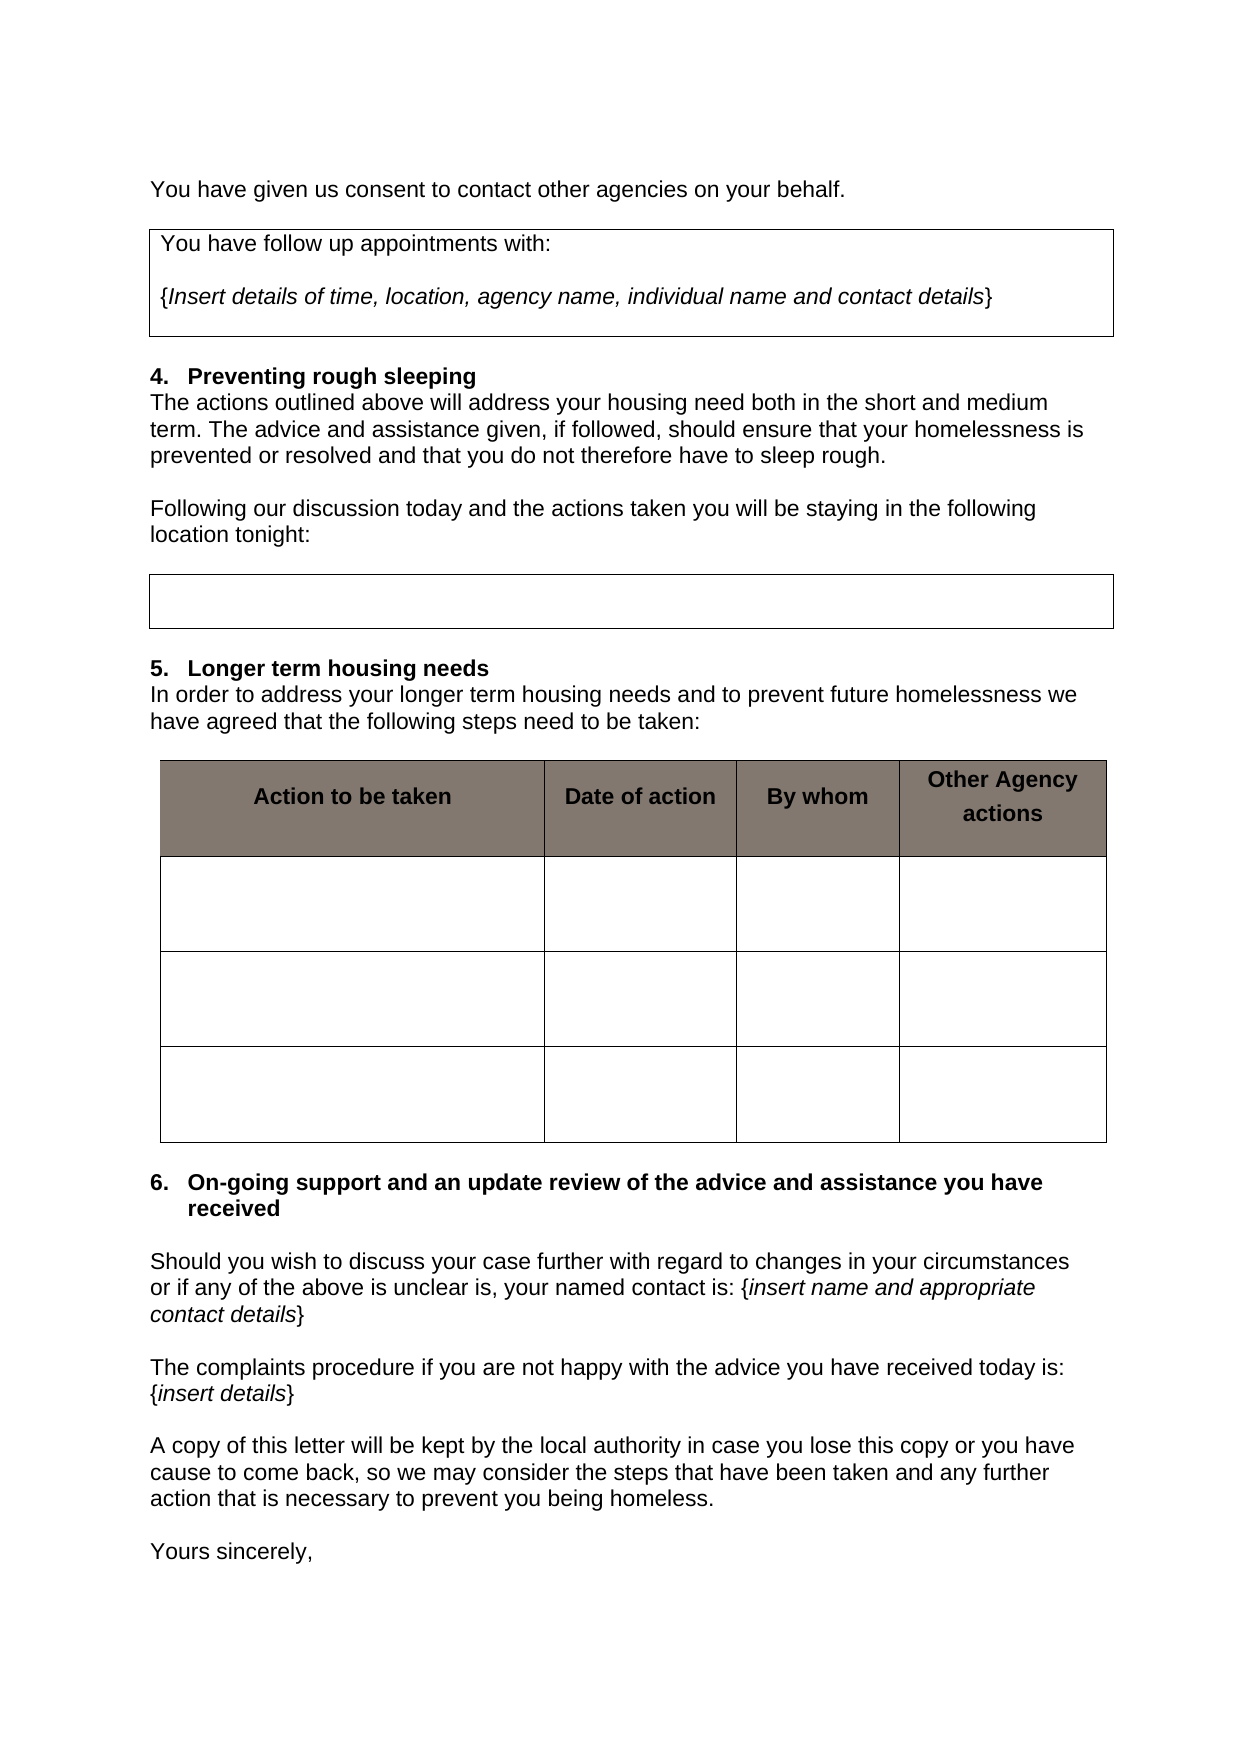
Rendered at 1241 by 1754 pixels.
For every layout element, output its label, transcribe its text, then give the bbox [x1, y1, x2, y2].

table_header By whom [737, 761, 899, 856]
table_cell [900, 857, 1106, 951]
text Should you wish to discuss your case further with regard to changes in your circumstances or if any of the above is unclear is, your named contact is: {insert name and appropriate contact details} [150, 1248, 1090, 1327]
table_header Date of action [545, 761, 736, 856]
list Longer term housing needs [150, 655, 1090, 681]
list On-going support and an update review of the advice and assistance you have received [150, 1169, 1090, 1222]
text The actions outlined above will address your housing need both in the short and medium term. The advice and assistance given, if followed, should ensure that your homelessness is prevented or resolved and that you do not therefore have to sleep rough. [150, 389, 1090, 468]
text Yours sincerely, [150, 1538, 1090, 1564]
text A copy of this letter will be kept by the local authority in case you lose this copy or you have cause to come back, so we may consider the steps that have been taken and any further action that is necessary to prevent you being homeless. [150, 1432, 1090, 1512]
table_cell [900, 1047, 1106, 1142]
table_header Other Agency actions [900, 761, 1106, 856]
table_cell [900, 952, 1106, 1046]
table_cell [161, 1047, 544, 1142]
table_cell [737, 857, 899, 951]
table_cell [545, 1047, 736, 1142]
text The complaints procedure if you are not happy with the advice you have received today is: [150, 1353, 1090, 1380]
table_header [150, 575, 1113, 627]
text {insert details} [150, 1380, 1090, 1406]
list Preventing rough sleeping [150, 363, 1090, 389]
table_cell [161, 952, 544, 1046]
table_cell [545, 857, 736, 951]
table_cell [161, 857, 544, 951]
text In order to address your longer term housing needs and to prevent future homelessness we have agreed that the following steps need to be taken: [150, 681, 1090, 734]
table_header You have follow up appointments with: {Insert details of time, location, agency name, individual name and contact details} [150, 230, 1113, 336]
text Following our discussion today and the actions taken you will be staying in the following location tonight: [150, 495, 1090, 547]
table_cell [737, 952, 899, 1046]
table_cell [737, 1047, 899, 1142]
table_cell [545, 952, 736, 1046]
table_header Action to be taken [160, 761, 544, 856]
text You have given us consent to contact other agencies on your behalf. [150, 176, 1090, 203]
